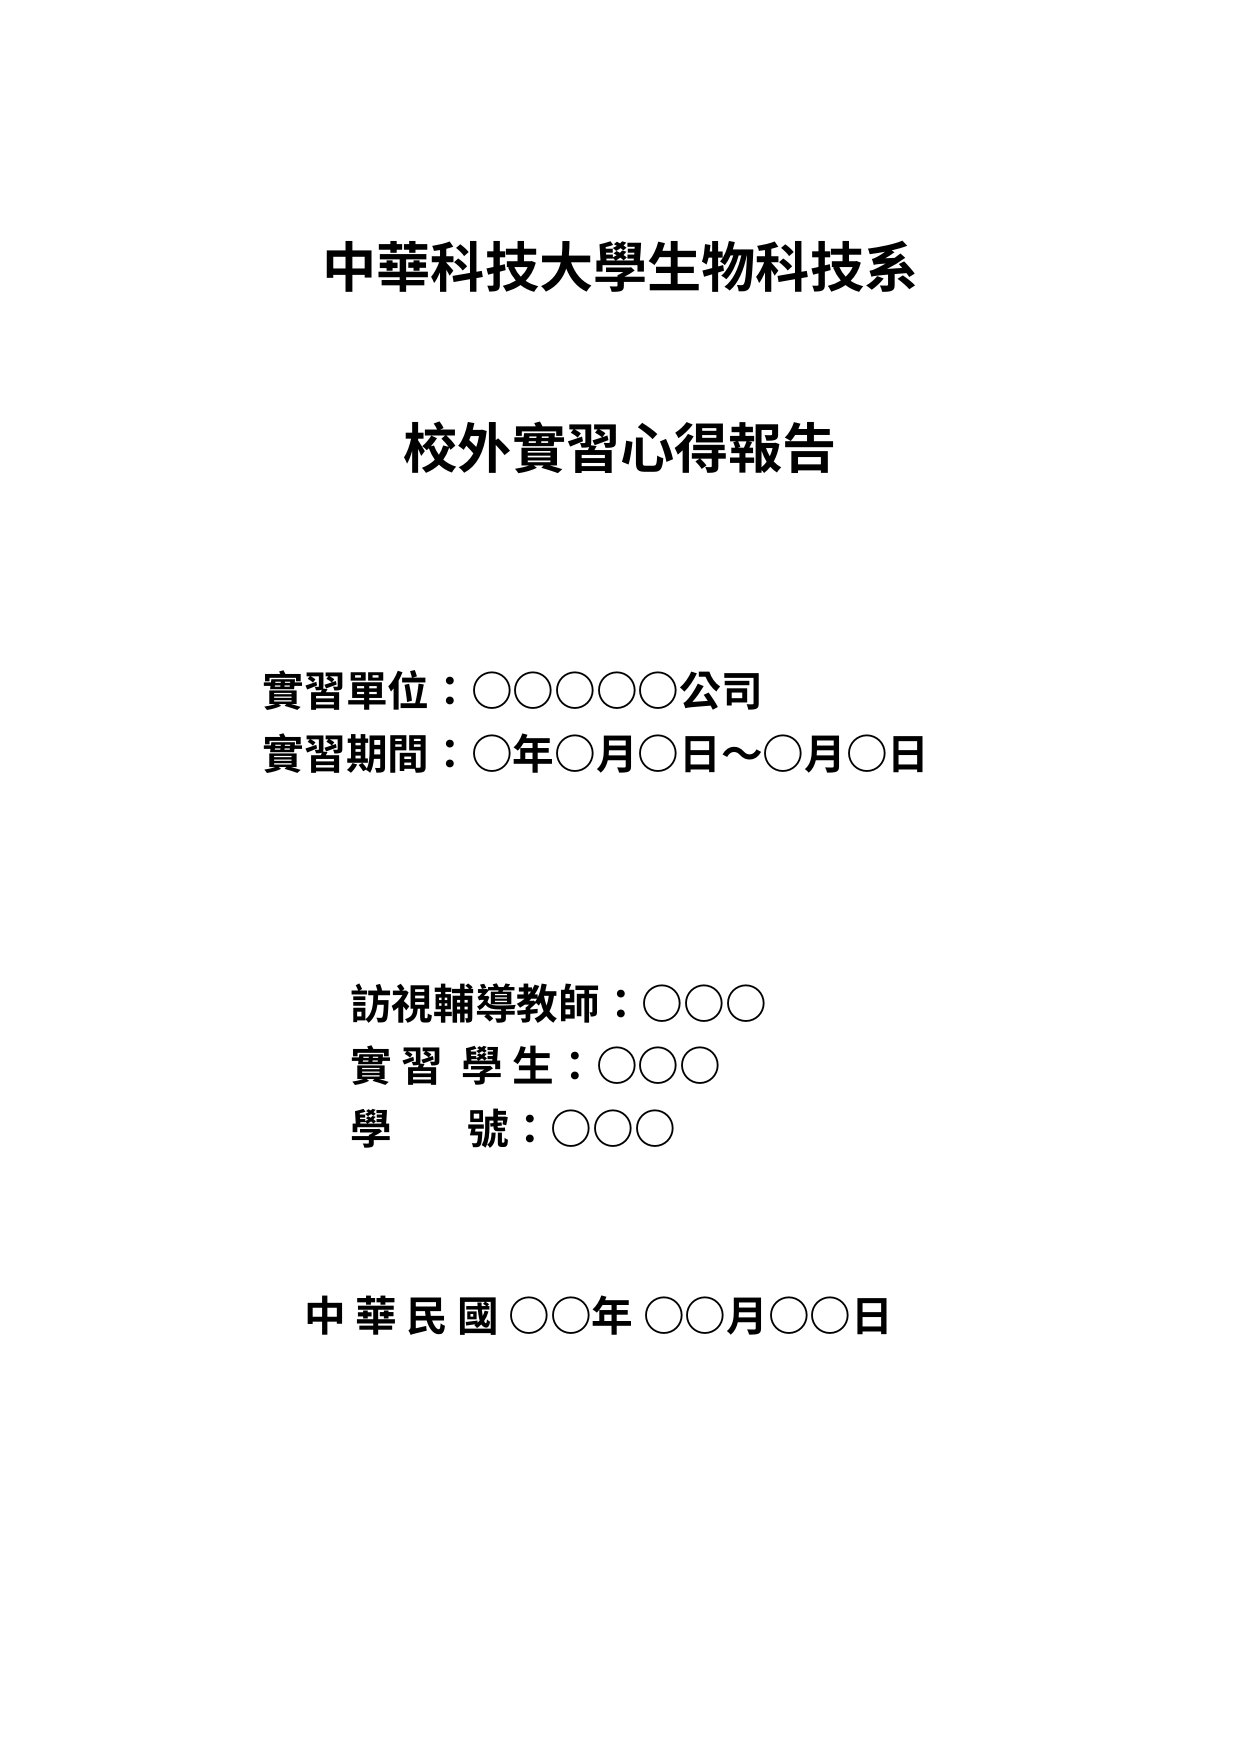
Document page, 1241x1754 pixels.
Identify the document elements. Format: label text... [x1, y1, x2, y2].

text 訪視輔導教師：○○○ [350, 959, 1053, 1022]
text 實習期間：○年○月○日～○月○日 [262, 709, 1053, 772]
text 中華科技大學生物科技系 [187, 191, 1053, 316]
text 實習單位：○○○○○公司 [262, 647, 1053, 709]
text 中 華 民 國 ○○年 ○○月○○日 [304, 1272, 1053, 1334]
text 學 號：○○○ [350, 1084, 1053, 1147]
text 校外實習心得報告 [187, 372, 1053, 497]
text 實 習 學 生：○○○ [350, 1022, 1053, 1084]
